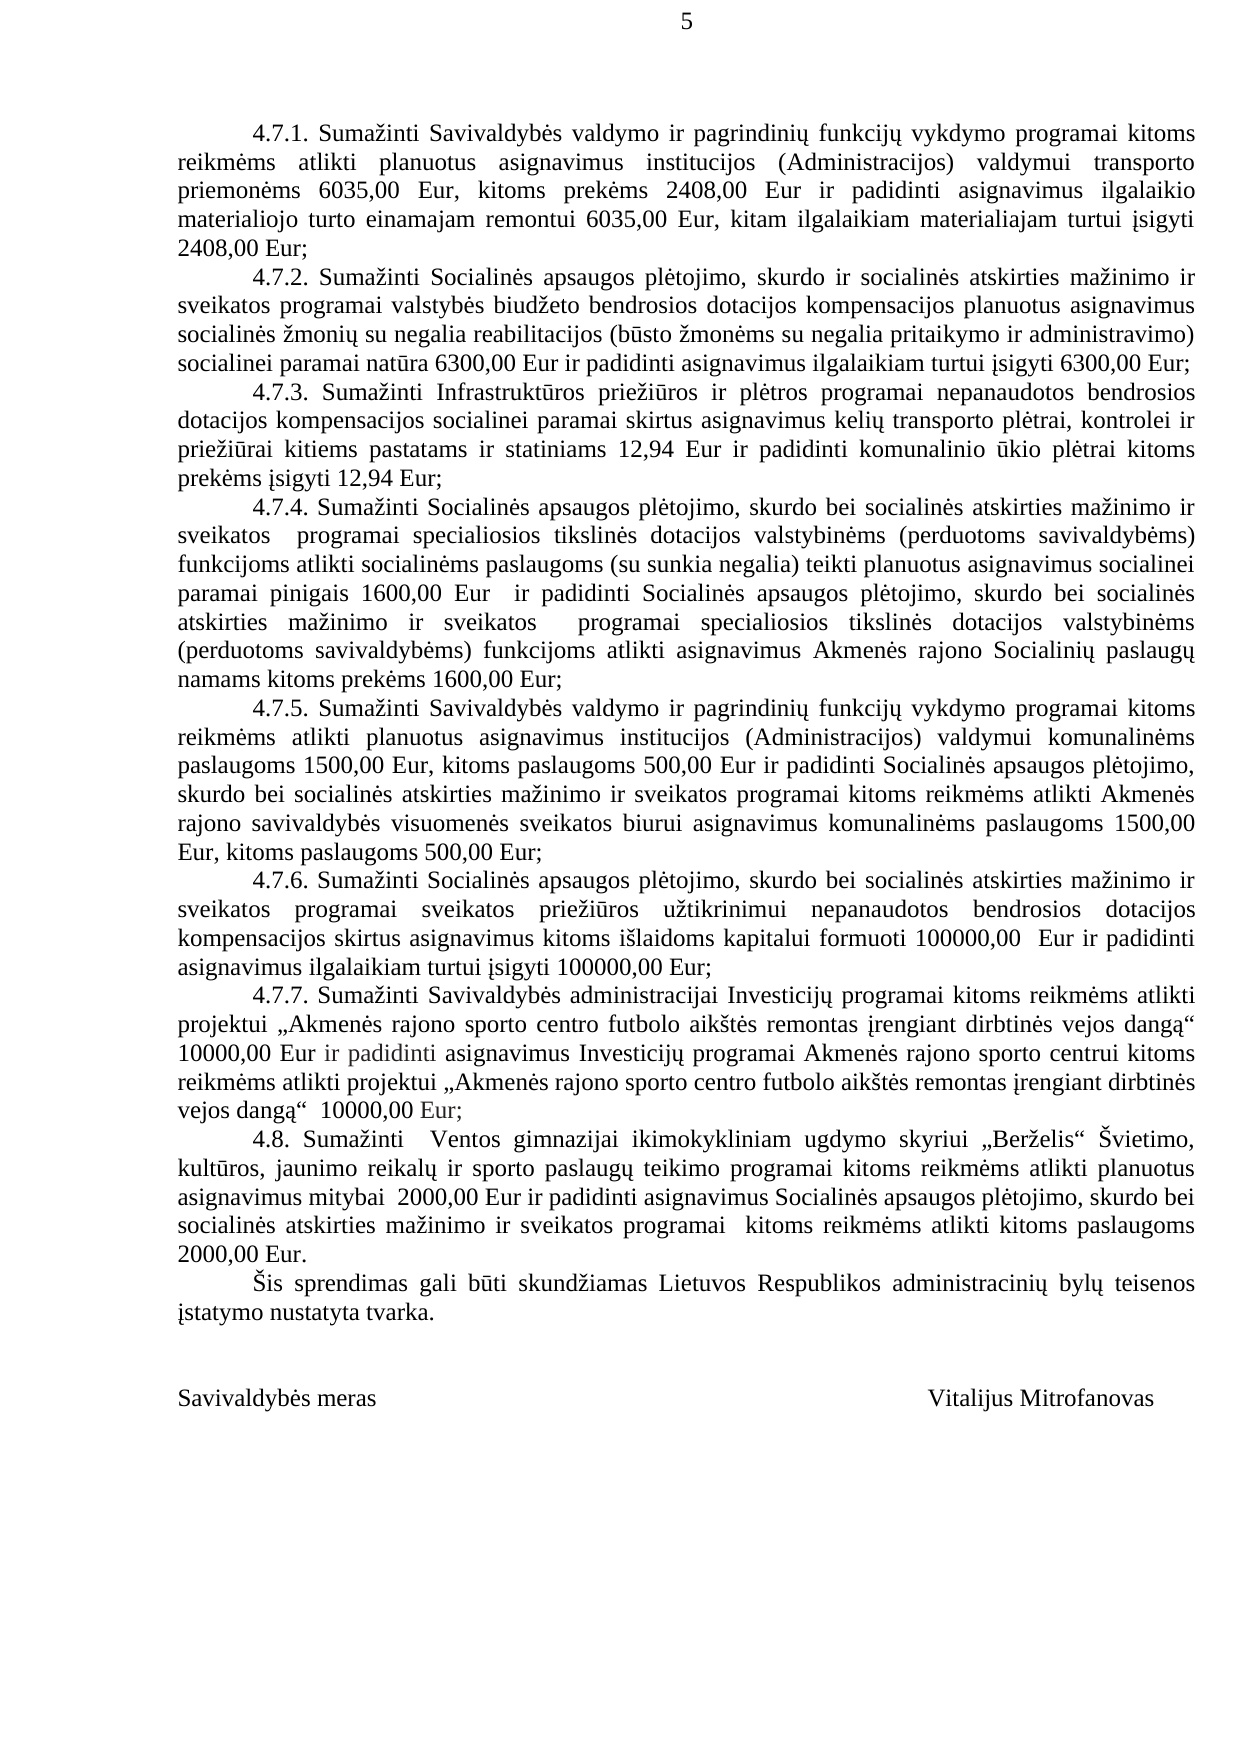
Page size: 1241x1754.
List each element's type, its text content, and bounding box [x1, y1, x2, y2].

text 4.7.3. Sumažinti Infrastruktūros priežiūros ir plėtros programai nepanaudotos bendrosios dotacijos kompensacijos socialinei paramai skirtus asignavimus kelių transporto plėtrai, kontrolei ir priežiūrai kitiems pastatams ir statiniams 12,94 Eur ir padidinti komunalinio ūkio plėtrai kitoms prekėms įsigyti 12,94 Eur; [177, 377, 1196, 492]
text 4.8. Sumažinti Ventos gimnazijai ikimokykliniam ugdymo skyriui „Berželis“ Švietimo, kultūros, jaunimo reikalų ir sporto paslaugų teikimo programai kitoms reikmėms atlikti planuotus asignavimus mitybai 2000,00 Eur ir padidinti asignavimus Socialinės apsaugos plėtojimo, skurdo bei socialinės atskirties mažinimo ir sveikatos programai kitoms reikmėms atlikti kitoms paslaugoms 2000,00 Eur. [177, 1124, 1196, 1268]
text 4.7.2. Sumažinti Socialinės apsaugos plėtojimo, skurdo ir socialinės atskirties mažinimo ir sveikatos programai valstybės biudžeto bendrosios dotacijos kompensacijos planuotus asignavimus socialinės žmonių su negalia reabilitacijos (būsto žmonėms su negalia pritaikymo ir administravimo) socialinei paramai natūra 6300,00 Eur ir padidinti asignavimus ilgalaikiam turtui įsigyti 6300,00 Eur; [177, 262, 1196, 377]
text 4.7.5. Sumažinti Savivaldybės valdymo ir pagrindinių funkcijų vykdymo programai kitoms reikmėms atlikti planuotus asignavimus institucijos (Administracijos) valdymui komunalinėms paslaugoms 1500,00 Eur, kitoms paslaugoms 500,00 Eur ir padidinti Socialinės apsaugos plėtojimo, skurdo bei socialinės atskirties mažinimo ir sveikatos programai kitoms reikmėms atlikti Akmenės rajono savivaldybės visuomenės sveikatos biurui asignavimus komunalinėms paslaugoms 1500,00 Eur, kitoms paslaugoms 500,00 Eur; [177, 693, 1196, 866]
text 4.7.4. Sumažinti Socialinės apsaugos plėtojimo, skurdo bei socialinės atskirties mažinimo ir sveikatos programai specialiosios tikslinės dotacijos valstybinėms (perduotoms savivaldybėms) funkcijoms atlikti socialinėms paslaugoms (su sunkia negalia) teikti planuotus asignavimus socialinei paramai pinigais 1600,00 Eur ir padidinti Socialinės apsaugos plėtojimo, skurdo bei socialinės atskirties mažinimo ir sveikatos programai specialiosios tikslinės dotacijos valstybinėms (perduotoms savivaldybėms) funkcijoms atlikti asignavimus Akmenės rajono Socialinių paslaugų namams kitoms prekėms 1600,00 Eur; [177, 492, 1196, 693]
text 4.7.1. Sumažinti Savivaldybės valdymo ir pagrindinių funkcijų vykdymo programai kitoms reikmėms atlikti planuotus asignavimus institucijos (Administracijos) valdymui transporto priemonėms 6035,00 Eur, kitoms prekėms 2408,00 Eur ir padidinti asignavimus ilgalaikio materialiojo turto einamajam remontui 6035,00 Eur, kitam ilgalaikiam materialiajam turtui įsigyti 2408,00 Eur; [177, 118, 1196, 262]
text 4.7.6. Sumažinti Socialinės apsaugos plėtojimo, skurdo bei socialinės atskirties mažinimo ir sveikatos programai sveikatos priežiūros užtikrinimui nepanaudotos bendrosios dotacijos kompensacijos skirtus asignavimus kitoms išlaidoms kapitalui formuoti 100000,00 Eur ir padidinti asignavimus ilgalaikiam turtui įsigyti 100000,00 Eur; [177, 866, 1196, 981]
text Savivaldybės meras Vitalijus Mitrofanovas [177, 1383, 1196, 1412]
text 4.7.7. Sumažinti Savivaldybės administracijai Investicijų programai kitoms reikmėms atlikti projektui „Akmenės rajono sporto centro futbolo aikštės remontas įrengiant dirbtinės vejos dangą“ 10000,00 Eur ir padidinti asignavimus Investicijų programai Akmenės rajono sporto centrui kitoms reikmėms atlikti projektui „Akmenės rajono sporto centro futbolo aikštės remontas įrengiant dirbtinės vejos dangą“ 10000,00 Eur; [177, 981, 1196, 1124]
text Šis sprendimas gali būti skundžiamas Lietuvos Respublikos administracinių bylų teisenos įstatymo nustatyta tvarka. [177, 1268, 1196, 1326]
